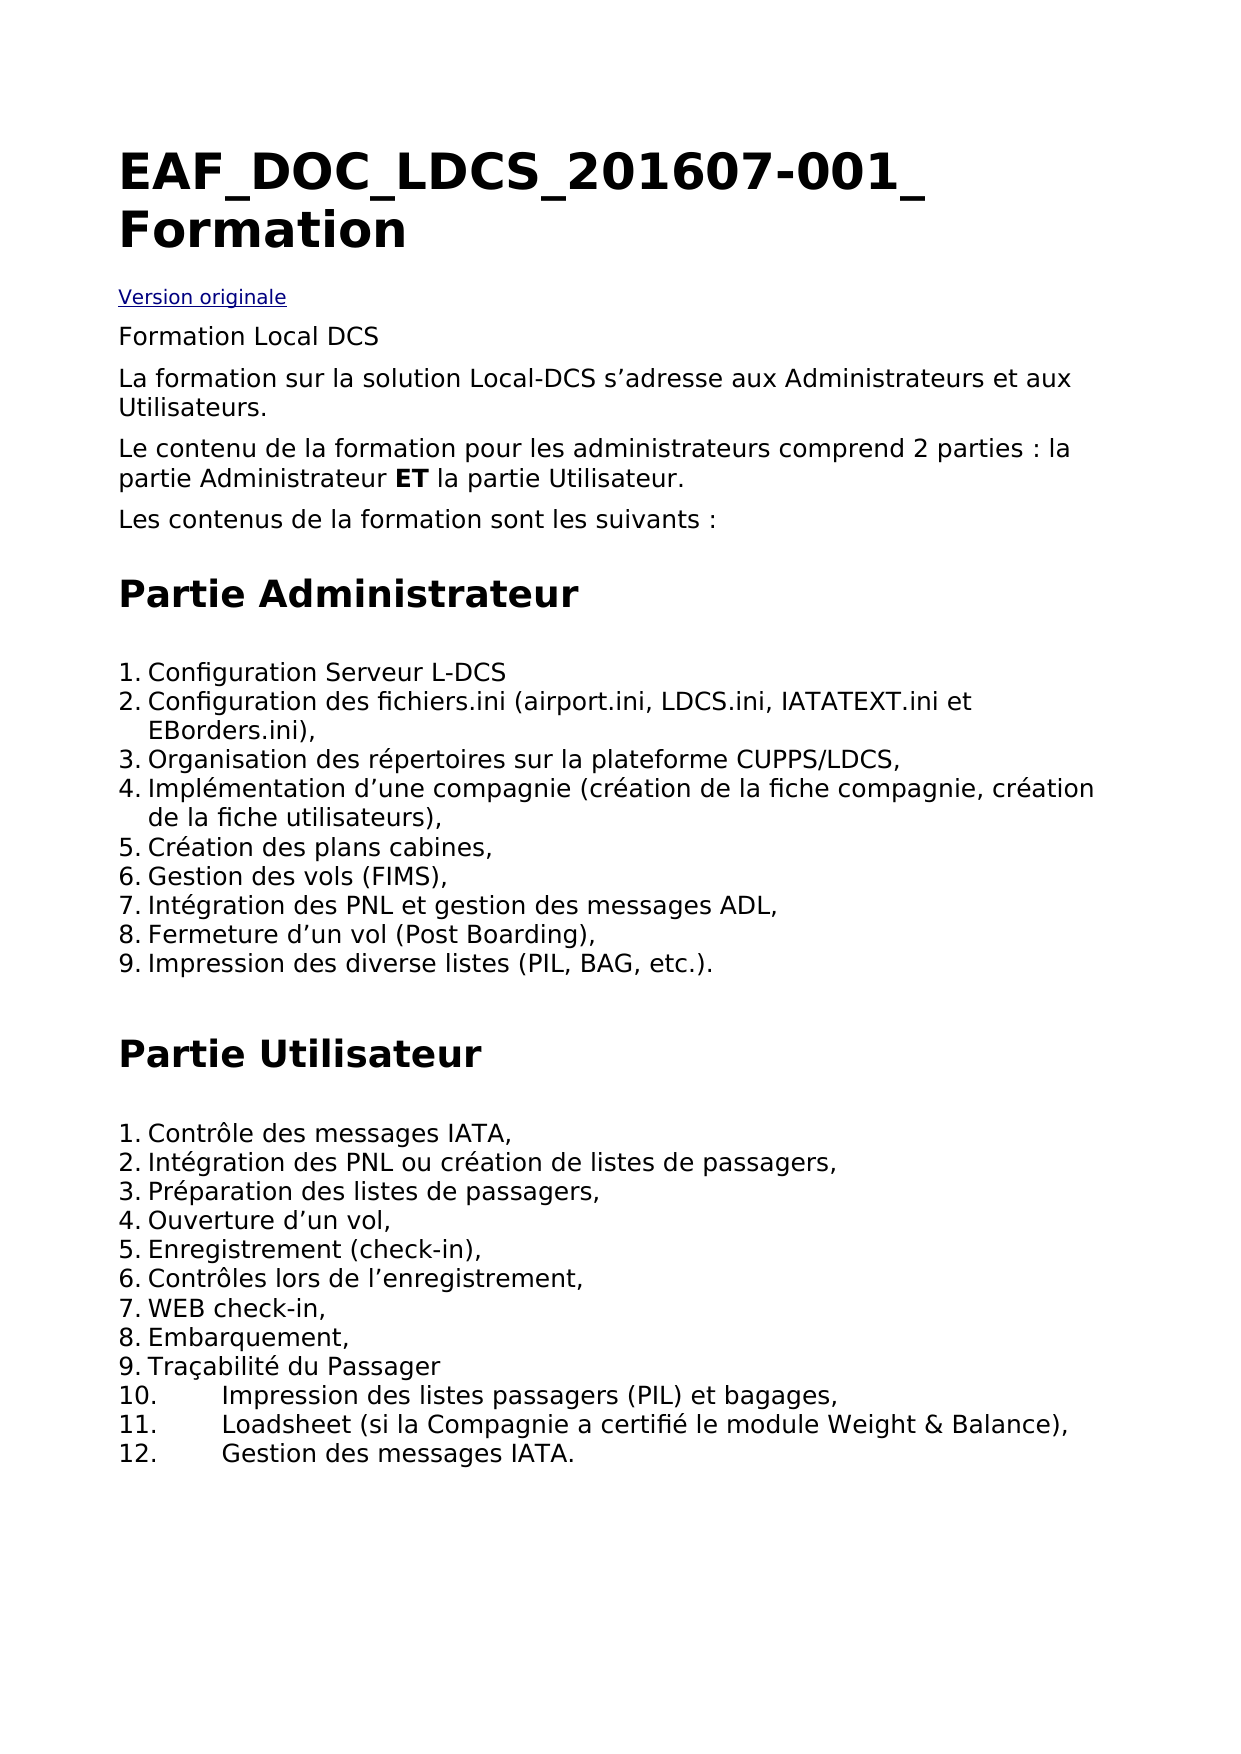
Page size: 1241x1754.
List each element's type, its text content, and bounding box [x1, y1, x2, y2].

subtitle EAF_DOC_LDCS_201607-001_ Formation [118, 143, 1122, 259]
list WEB check-in, [118, 1294, 1122, 1323]
list Traçabilité du Passager [118, 1352, 1122, 1381]
list Organisation des répertoires sur la plateforme CUPPS/LDCS, [118, 745, 1122, 774]
list Ouverture d’un vol, [118, 1206, 1122, 1235]
subtitle Partie Utilisateur [118, 1033, 1122, 1077]
list Gestion des messages IATA. [118, 1439, 1122, 1469]
list Contrôle des messages IATA, [118, 1119, 1122, 1148]
text Version originale [118, 272, 1122, 310]
list Création des plans cabines, [118, 833, 1122, 862]
list Intégration des PNL et gestion des messages ADL, [118, 891, 1122, 920]
list Préparation des listes de passagers, [118, 1177, 1122, 1206]
list Implémentation d’une compagnie (création de la fiche compagnie, création de la fiche utilisateurs), [118, 774, 1122, 833]
text Les contenus de la formation sont les suivants : [118, 506, 1122, 535]
list Intégration des PNL ou création de listes de passagers, [118, 1148, 1122, 1177]
list Configuration Serveur L-DCS [118, 658, 1122, 687]
list Gestion des vols (FIMS), [118, 862, 1122, 891]
text Formation Local DCS [118, 322, 1122, 351]
list Contrôles lors de l’enregistrement, [118, 1264, 1122, 1294]
list Loadsheet (si la Compagnie a certifié le module Weight & Balance), [118, 1410, 1122, 1439]
text Le contenu de la formation pour les administrateurs comprend 2 parties : la partie Administrateur ET la partie Utilisateur. [118, 435, 1122, 493]
list Impression des listes passagers (PIL) et bagages, [118, 1381, 1122, 1410]
text La formation sur la solution Local-DCS s’adresse aux Administrateurs et aux Utilisateurs. [118, 364, 1122, 422]
list Configuration des fichiers.ini (airport.ini, LDCS.ini, IATATEXT.ini et EBorders.ini), [118, 687, 1122, 745]
subtitle Partie Administrateur [118, 572, 1122, 616]
list Fermeture d’un vol (Post Boarding), [118, 920, 1122, 949]
list Embarquement, [118, 1323, 1122, 1352]
list Impression des diverse listes (PIL, BAG, etc.). [118, 949, 1122, 979]
list Enregistrement (check-in), [118, 1235, 1122, 1264]
